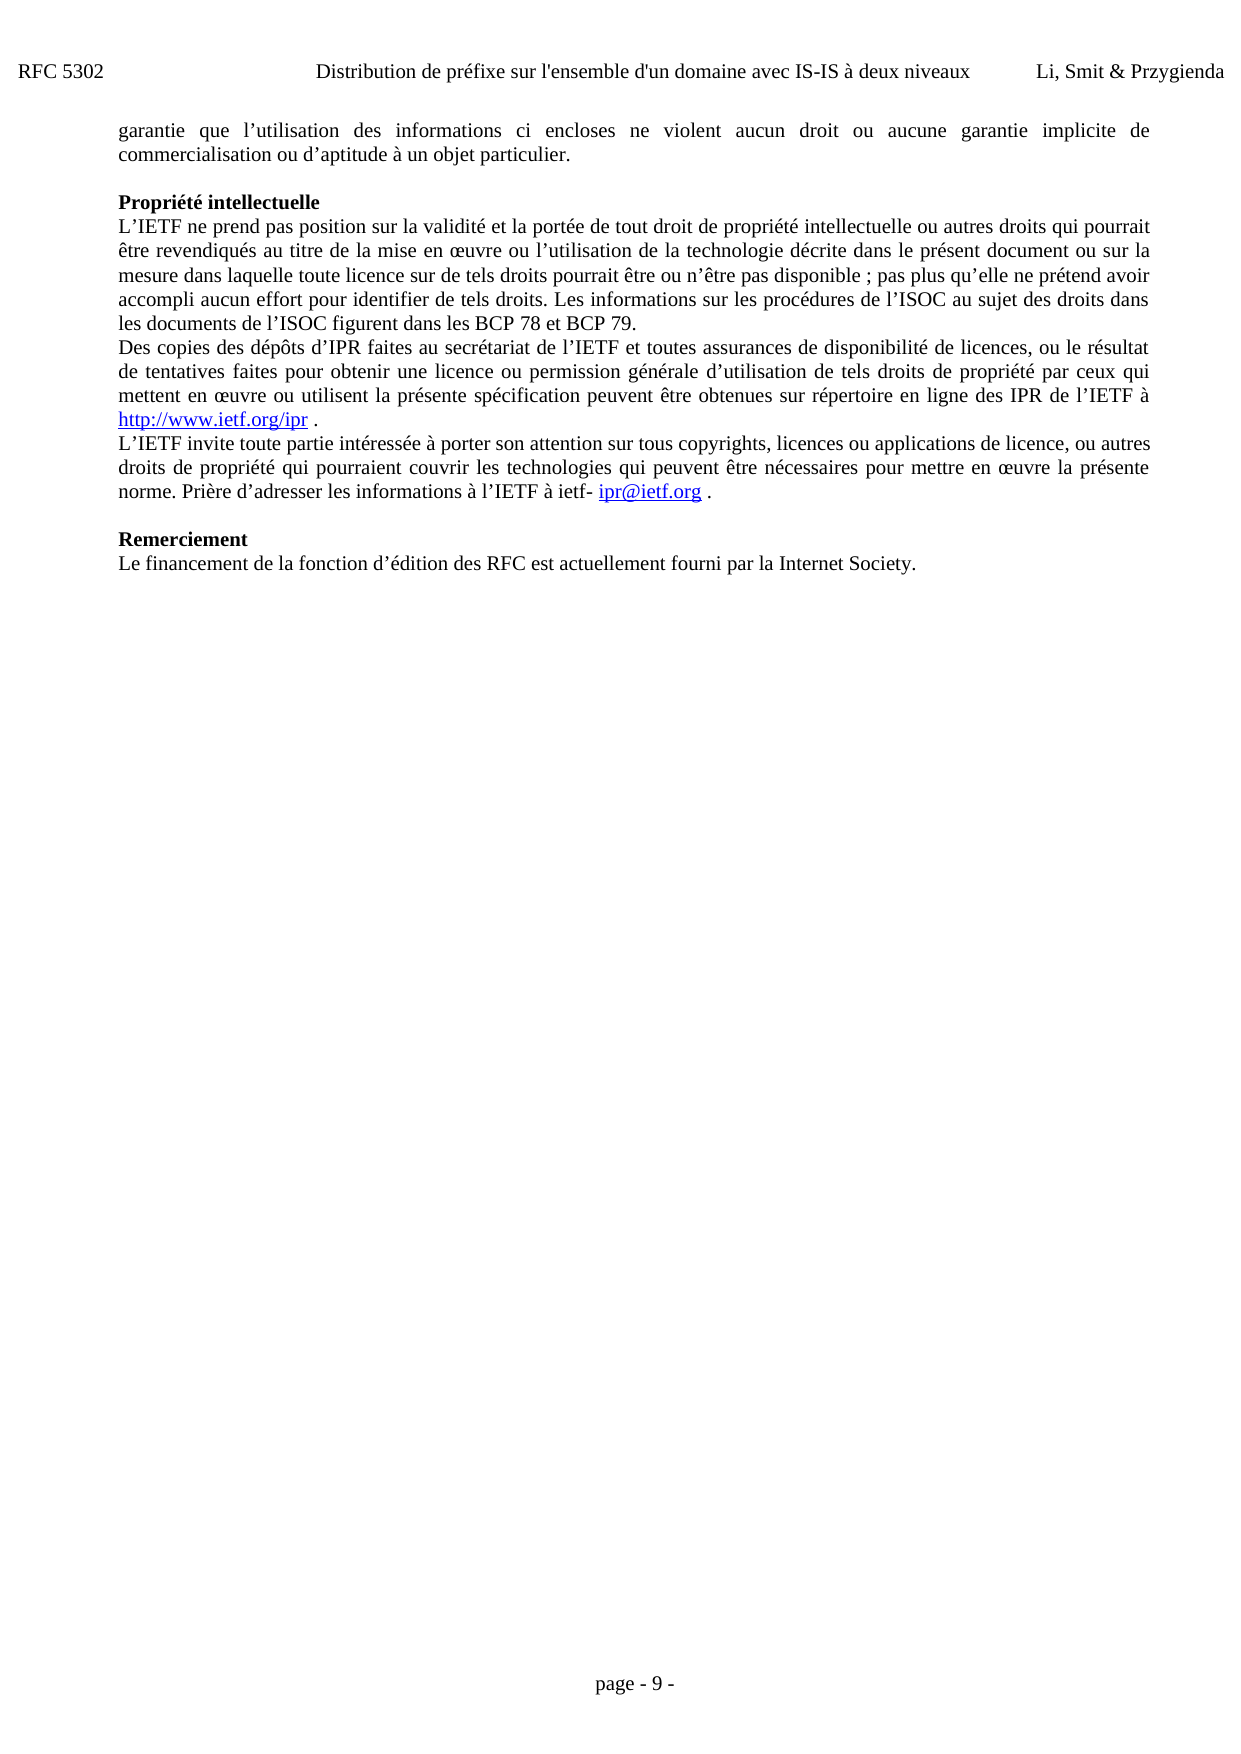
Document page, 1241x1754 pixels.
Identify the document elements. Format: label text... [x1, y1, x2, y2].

text Le financement de la fonction d’édition des RFC est actuellement fourni par la Internet Society. [118, 551, 1152, 575]
text L’IETF ne prend pas position sur la validité et la portée de tout droit de propriété intellectuelle ou autres droits qui pourrait être revendiqués au titre de la mise en œuvre ou l’utilisation de la technologie décrite dans le présent document ou sur la mesure dans laquelle toute licence sur de tels droits pourrait être ou n’être pas disponible ; pas plus qu’elle ne prétend avoir accompli aucun effort pour identifier de tels droits. Les informations sur les procédures de l’ISOC au sujet des droits dans les documents de l’ISOC figurent dans les BCP 78 et BCP 79. [118, 214, 1152, 335]
text Remerciement [118, 527, 1152, 551]
text garantie que l’utilisation des informations ci encloses ne violent aucun droit ou aucune garantie implicite de commercialisation ou d’aptitude à un objet particulier. [118, 118, 1152, 166]
text Des copies des dépôts d’IPR faites au secrétariat de l’IETF et toutes assurances de disponibilité de licences, ou le résultat de tentatives faites pour obtenir une licence ou permission générale d’utilisation de tels droits de propriété par ceux qui mettent en œuvre ou utilisent la présente spécification peuvent être obtenues sur répertoire en ligne des IPR de l’IETF à http://www.ietf.org/ipr . [118, 335, 1152, 431]
text Propriété intellectuelle [118, 190, 1152, 214]
text L’IETF invite toute partie intéressée à porter son attention sur tous copyrights, licences ou applications de licence, ou autres droits de propriété qui pourraient couvrir les technologies qui peuvent être nécessaires pour mettre en œuvre la présente norme. Prière d’adresser les informations à l’IETF à ietf- ipr@ietf.org . [118, 431, 1152, 503]
